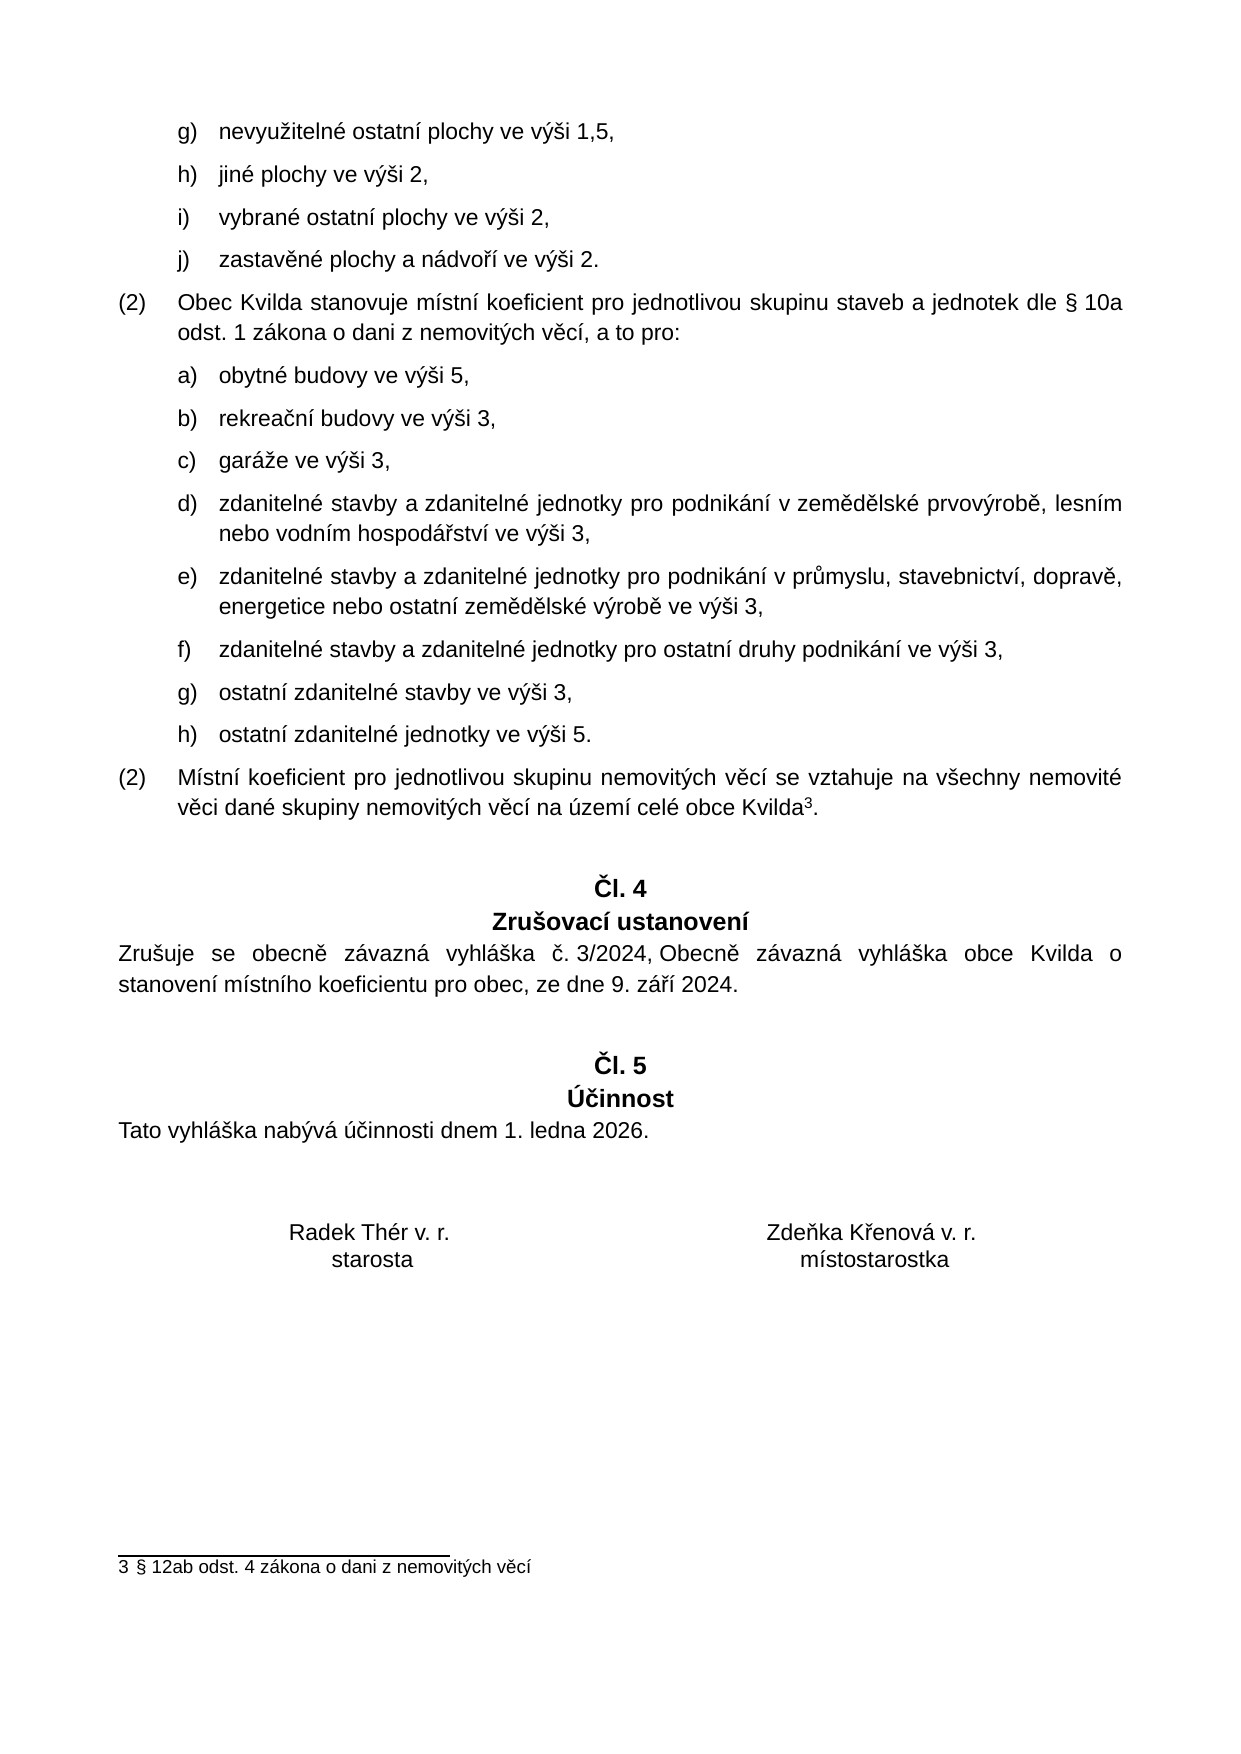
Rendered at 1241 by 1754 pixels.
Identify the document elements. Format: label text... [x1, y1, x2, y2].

list zdanitelné stavby a zdanitelné jednotky pro ostatní druhy podnikání ve výši 3, [177, 636, 1122, 662]
table_cell [118, 1278, 620, 1396]
text Zrušuje se obecně závazná vyhláška č. 3/2024, Obecně závazná vyhláška obce Kvilda o stanovení místního koeficientu pro obec, ze dne 9. září 2024. [118, 940, 1122, 997]
list ostatní zdanitelné stavby ve výši 3, [177, 678, 1122, 705]
list Obec Kvilda stanovuje místní koeficient pro jednotlivou skupinu staveb a jednotek dle § 10a odst. 1 zákona o dani z nemovitých věcí, a to pro: [118, 289, 1122, 346]
list jiné plochy ve výši 2, [177, 161, 1122, 187]
list rekreační budovy ve výši 3, [177, 404, 1122, 431]
list nevyužitelné ostatní plochy ve výši 1,5, [177, 118, 1122, 144]
table_cell [620, 1278, 1122, 1396]
list vybrané ostatní plochy ve výši 2, [177, 203, 1122, 230]
list ostatní zdanitelné jednotky ve výši 5. [177, 721, 1122, 748]
list zastavěné plochy a nádvoří ve výši 2. [177, 246, 1122, 273]
list § 12ab odst. 4 zákona o dani z nemovitých věcí [118, 1556, 1122, 1578]
table_header Zdeňka Křenová v. r. místostarostka [620, 1160, 1122, 1278]
list Místní koeficient pro jednotlivou skupinu nemovitých věcí se vztahuje na všechny nemovité věci dané skupiny nemovitých věcí na území celé obce Kvilda. [118, 764, 1122, 821]
list garáže ve výši 3, [177, 447, 1122, 474]
subtitle Čl. 4 Zrušovací ustanovení [118, 874, 1122, 936]
list zdanitelné stavby a zdanitelné jednotky pro podnikání v zemědělské prvovýrobě, lesním nebo vodním hospodářství ve výši 3, [177, 490, 1122, 547]
text Tato vyhláška nabývá účinnosti dnem 1. ledna 2026. [118, 1117, 1122, 1143]
list obytné budovy ve výši 5, [177, 362, 1122, 388]
list zdanitelné stavby a zdanitelné jednotky pro podnikání v průmyslu, stavebnictví, dopravě, energetice nebo ostatní zemědělské výrobě ve výši 3, [177, 563, 1122, 619]
table_header Radek Thér v. r. starosta [118, 1160, 620, 1278]
subtitle Čl. 5 Účinnost [118, 1051, 1122, 1113]
